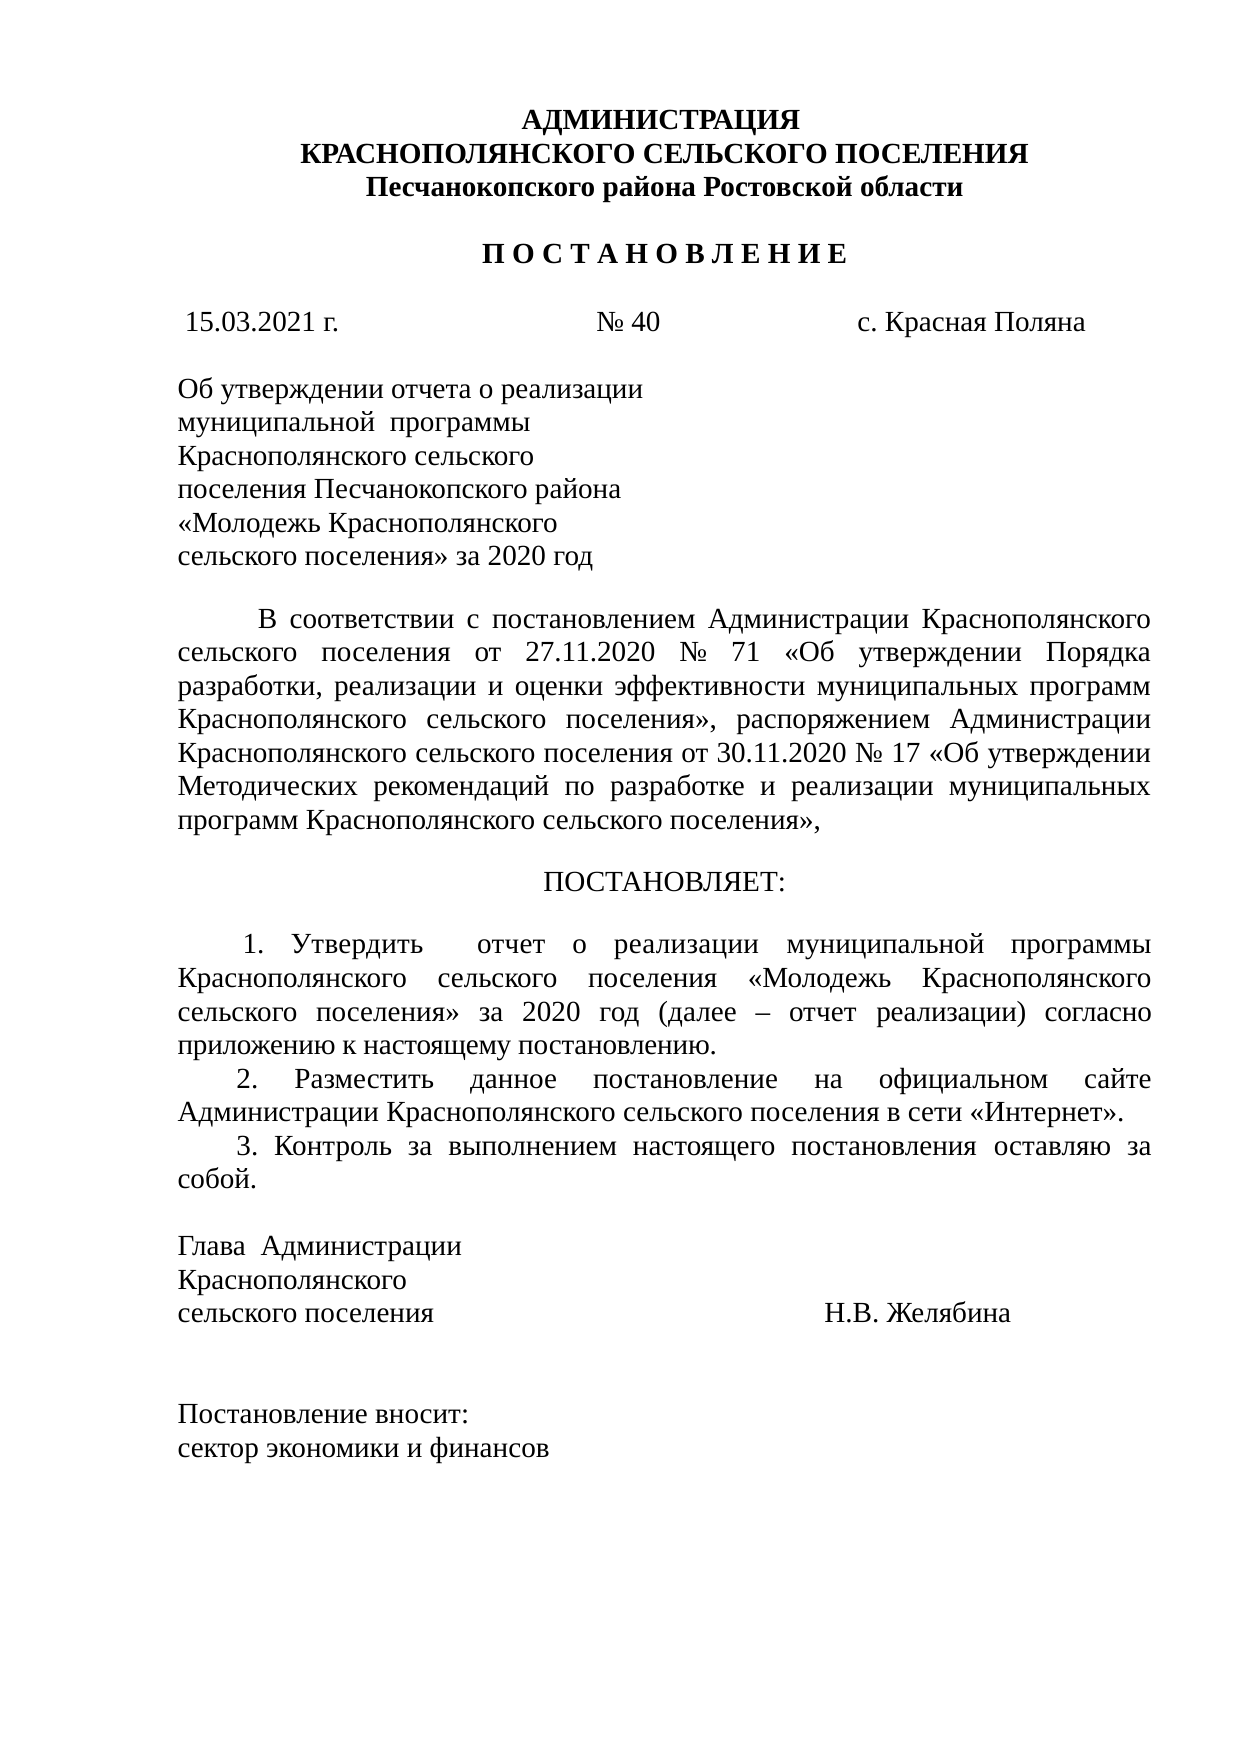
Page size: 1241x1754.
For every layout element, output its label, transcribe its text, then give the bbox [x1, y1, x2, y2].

text Песчанокопского района Ростовской области [177, 169, 1152, 203]
text муниципальной программы [177, 404, 1152, 438]
text ПОСТАНОВЛЯЕТ: [177, 864, 1152, 898]
text Краснополянского [177, 1262, 1152, 1296]
text сельского поселения» за 2020 год [177, 538, 1152, 572]
text 1. Утвердить отчет о реализации муниципальной программы Краснополянского сельского поселения «Молодежь Краснополянского сельского поселения» за 2020 год (далее – отчет реализации) согласно приложению к настоящему постановлению. [177, 927, 1152, 1061]
text сектор экономики и финансов [177, 1430, 1152, 1463]
text П О С Т А Н О В Л Е Н И Е [177, 237, 1152, 270]
text 15.03.2021 г. № 40 с. Красная Поляна [177, 304, 1152, 337]
text В соответствии с постановлением Администрации Краснополянского сельского поселения от 27.11.2020 № 71 «Об утверждении Порядка разработки, реализации и оценки эффективности муниципальных программ Краснополянского сельского поселения», распоряжением Администрации Краснополянского сельского поселения от 30.11.2020 № 17 «Об утверждении Методических рекомендаций по разработке и реализации муниципальных программ Краснополянского сельского поселения», [177, 601, 1152, 836]
text КРАСНОПОЛЯНСКОГО СЕЛЬСКОГО ПОСЕЛЕНИЯ [177, 136, 1152, 169]
text «Молодежь Краснополянского [177, 505, 1152, 538]
text 2. Разместить данное постановление на официальном сайте Администрации Краснополянского сельского поселения в сети «Интернет». [177, 1061, 1152, 1128]
text 3. Контроль за выполнением настоящего постановления оставляю за собой. [177, 1128, 1152, 1195]
text поселения Песчанокопского района [177, 471, 1152, 505]
text Краснополянского сельского [177, 438, 1152, 471]
text Постановление вносит: [177, 1396, 1152, 1430]
text сельского поселения Н.В. Желябина [177, 1296, 1152, 1329]
text Глава Администрации [177, 1228, 1152, 1262]
text Об утверждении отчета о реализации [177, 371, 1152, 404]
text АДМИНИСТРАЦИЯ [177, 102, 1152, 136]
